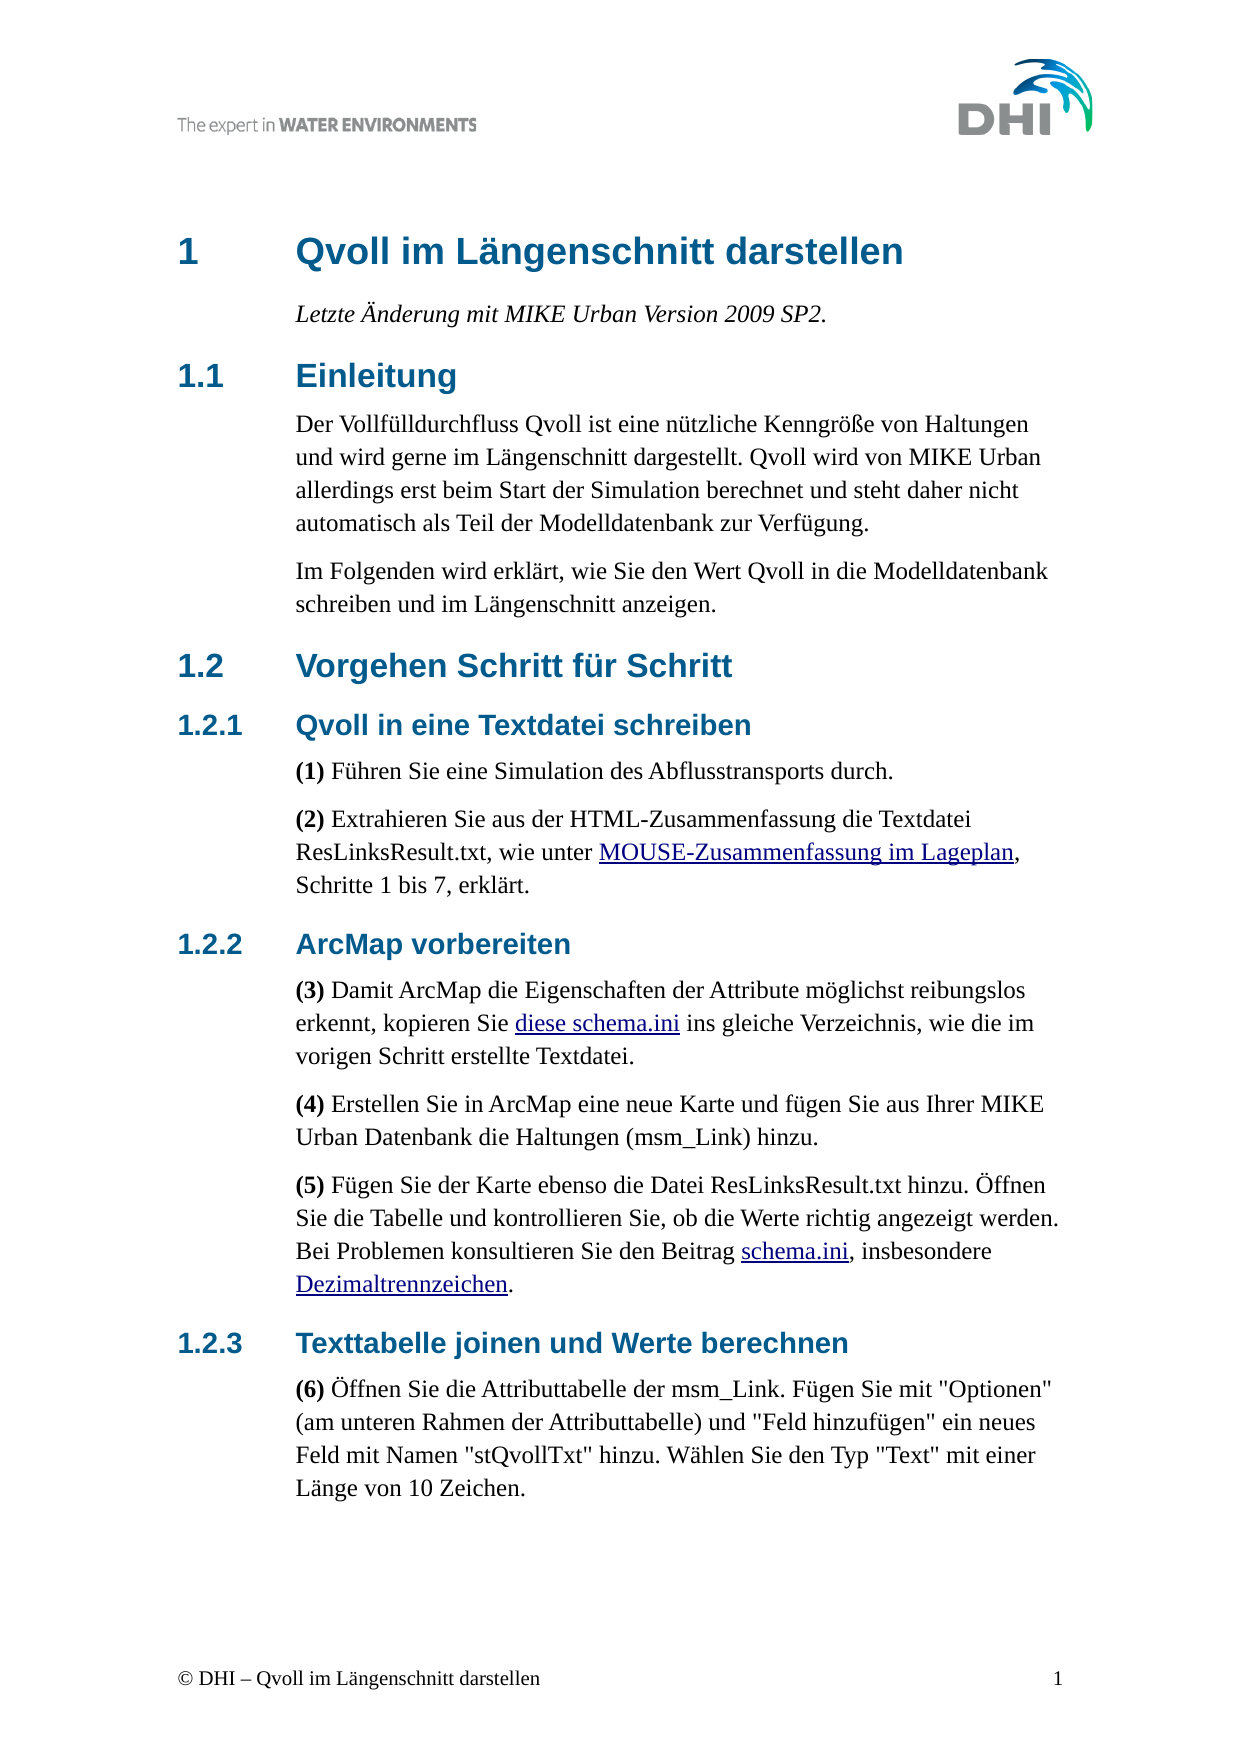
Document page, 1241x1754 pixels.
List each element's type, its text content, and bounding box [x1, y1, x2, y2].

text Letzte Änderung mit MIKE Urban Version 2009 SP2. [295, 299, 1063, 328]
picture [958, 59, 1093, 135]
subtitle Qvoll im Längenschnitt darstellen [177, 229, 1063, 272]
subtitle Vorgehen Schritt für Schritt [177, 646, 1063, 684]
subtitle Texttabelle joinen und Werte berechnen [177, 1326, 1063, 1359]
subtitle ArcMap vorbereiten [177, 927, 1063, 961]
text Im Folgenden wird erklärt, wie Sie den Wert Qvoll in die Modelldatenbank schreiben und im Längenschnitt anzeigen. [295, 556, 1063, 618]
text (1) Führen Sie eine Simulation des Abflusstransports durch. [295, 756, 1063, 785]
subtitle Qvoll in eine Textdatei schreiben [177, 708, 1063, 742]
picture [177, 117, 477, 135]
subtitle Einleitung [177, 356, 1063, 394]
text (6) Öffnen Sie die Attributtabelle der msm_Link. Fügen Sie mit "Optionen" (am unteren Rahmen der Attributtabelle) und "Feld hinzufügen" ein neues Feld mit Namen "stQvollTxt" hinzu. Wählen Sie den Typ "Text" mit einer Länge von 10 Zeichen. [295, 1374, 1063, 1502]
text (3) Damit ArcMap die Eigenschaften der Attribute möglichst reibungslos erkennt, kopieren Sie diese schema.ini ins gleiche Verzeichnis, wie die im vorigen Schritt erstellte Textdatei. [295, 975, 1063, 1070]
text Der Vollfülldurchfluss Qvoll ist eine nützliche Kenngröße von Haltungen und wird gerne im Längenschnitt dargestellt. Qvoll wird von MIKE Urban allerdings erst beim Start der Simulation berechnet und steht daher nicht automatisch als Teil der Modelldatenbank zur Verfügung. [295, 409, 1063, 537]
text (5) Fügen Sie der Karte ebenso die Datei ResLinksResult.txt hinzu. Öffnen Sie die Tabelle und kontrollieren Sie, ob die Werte richtig angezeigt werden. Bei Problemen konsultieren Sie den Beitrag schema.ini, insbesondere Dezimaltrennzeichen. [295, 1170, 1063, 1298]
text (4) Erstellen Sie in ArcMap eine neue Karte und fügen Sie aus Ihrer MIKE Urban Datenbank die Haltungen (msm_Link) hinzu. [295, 1089, 1063, 1151]
text (2) Extrahieren Sie aus der HTML-Zusammenfassung die Textdatei ResLinksResult.txt, wie unter MOUSE-Zusammenfassung im Lageplan, Schritte 1 bis 7, erklärt. [295, 804, 1063, 899]
